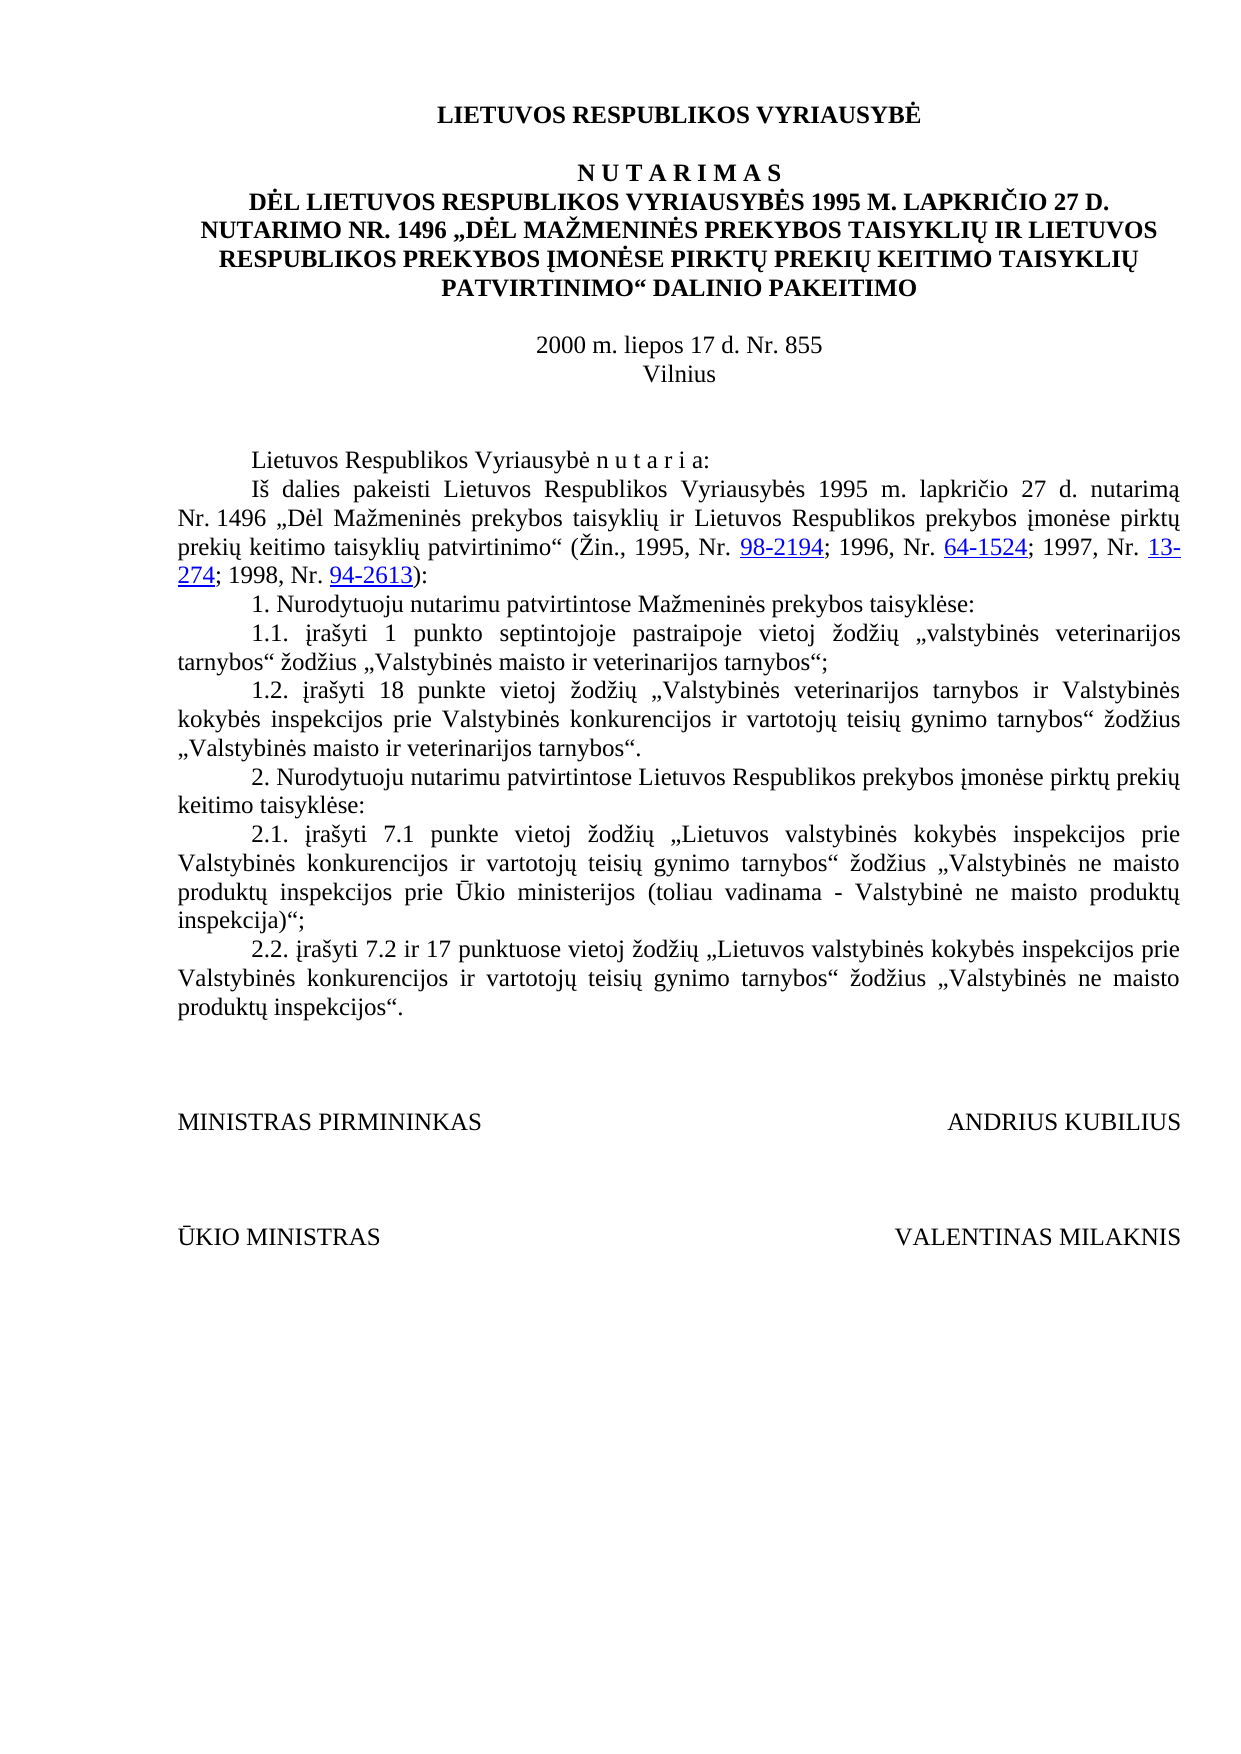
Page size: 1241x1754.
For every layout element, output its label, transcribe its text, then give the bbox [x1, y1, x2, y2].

text Vilnius [177, 359, 1181, 388]
text N U T A R I M A S [177, 158, 1181, 187]
text ŪKIO MINISTRAS VALENTINAS MILAKNIS [177, 1222, 1181, 1250]
text Iš dalies pakeisti Lietuvos Respublikos Vyriausybės 1995 m. lapkričio 27 d. nutarimą Nr. 1496 „Dėl Mažmeninės prekybos taisyklių ir Lietuvos Respublikos prekybos įmonėse pirktų prekių keitimo taisyklių patvirtinimo“ (Žin., 1995, Nr. 98-2194; 1996, Nr. 64-1524; 1997, Nr. 13-274; 1998, Nr. 94-2613): [177, 474, 1181, 589]
text 2. Nurodytuoju nutarimu patvirtintose Lietuvos Respublikos prekybos įmonėse pirktų prekių keitimo taisyklėse: [177, 762, 1181, 819]
text 1.2. įrašyti 18 punkte vietoj žodžių „Valstybinės veterinarijos tarnybos ir Valstybinės kokybės inspekcijos prie Valstybinės konkurencijos ir vartotojų teisių gynimo tarnybos“ žodžius „Valstybinės maisto ir veterinarijos tarnybos“. [177, 675, 1181, 762]
text 2000 m. liepos 17 d. Nr. 855 [177, 330, 1181, 359]
text 1.1. įrašyti 1 punkto septintojoje pastraipoje vietoj žodžių „valstybinės veterinarijos tarnybos“ žodžius „Valstybinės maisto ir veterinarijos tarnybos“; [177, 618, 1181, 675]
text 1. Nurodytuoju nutarimu patvirtintose Mažmeninės prekybos taisyklėse: [177, 589, 1181, 618]
text DĖL LIETUVOS RESPUBLIKOS VYRIAUSYBĖS 1995 M. LAPKRIČIO 27 D. NUTARIMO NR. 1496 „DĖL MAŽMENINĖS PREKYBOS TAISYKLIŲ IR LIETUVOS RESPUBLIKOS PREKYBOS ĮMONĖSE PIRKTŲ PREKIŲ KEITIMO TAISYKLIŲ PATVIRTINIMO“ DALINIO PAKEITIMO [177, 187, 1181, 302]
text 2.2. įrašyti 7.2 ir 17 punktuose vietoj žodžių „Lietuvos valstybinės kokybės inspekcijos prie Valstybinės konkurencijos ir vartotojų teisių gynimo tarnybos“ žodžius „Valstybinės ne maisto produktų inspekcijos“. [177, 934, 1181, 1020]
text LIETUVOS RESPUBLIKOS VYRIAUSYBĖ [177, 100, 1181, 129]
text Lietuvos Respublikos Vyriausybė nutaria: [177, 445, 1181, 474]
text 2.1. įrašyti 7.1 punkte vietoj žodžių „Lietuvos valstybinės kokybės inspekcijos prie Valstybinės konkurencijos ir vartotojų teisių gynimo tarnybos“ žodžius „Valstybinės ne maisto produktų inspekcijos prie Ūkio ministerijos (toliau vadinama - Valstybinė ne maisto produktų inspekcija)“; [177, 819, 1181, 934]
text MINISTRAS PIRMININKAS ANDRIUS KUBILIUS [177, 1107, 1181, 1135]
